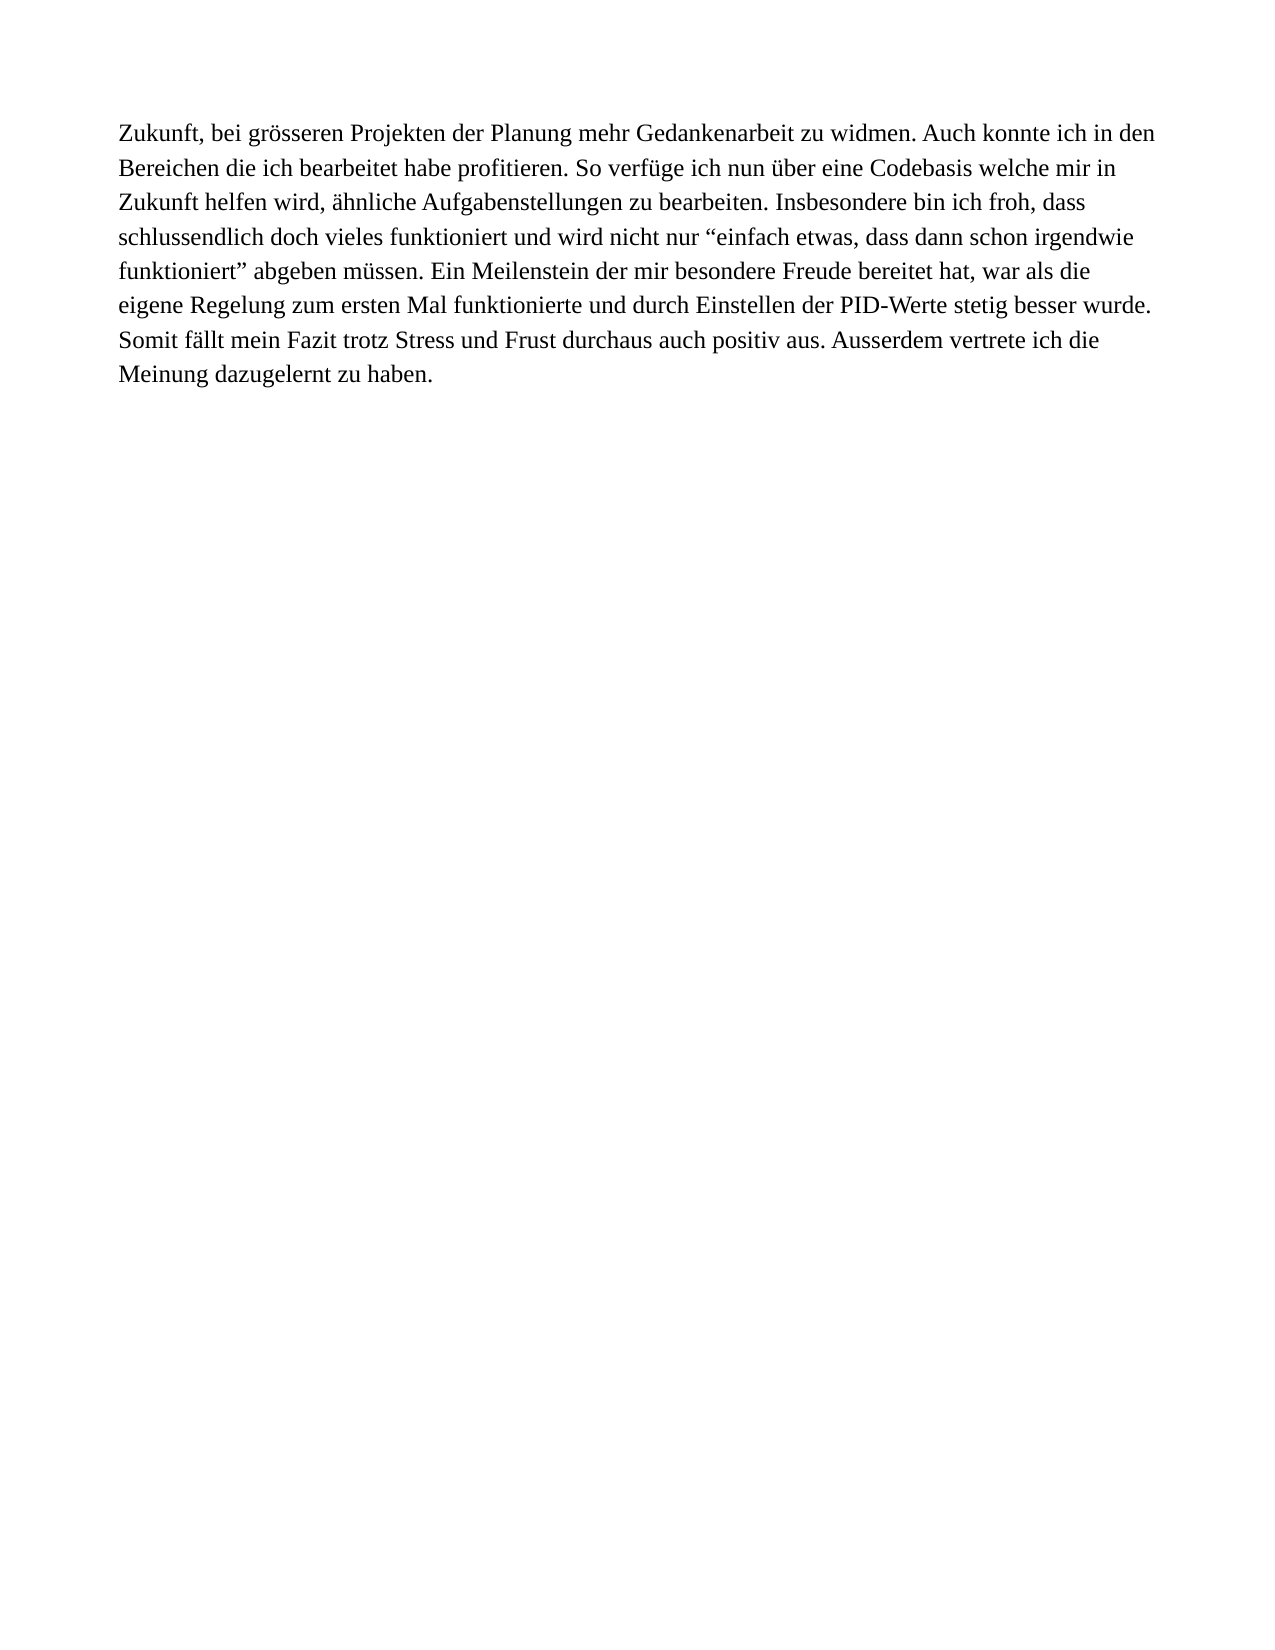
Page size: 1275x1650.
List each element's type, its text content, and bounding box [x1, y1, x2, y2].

text Zukunft, bei grösseren Projekten der Planung mehr Gedankenarbeit zu widmen. Auch konnte ich in den Bereichen die ich bearbeitet habe profitieren. So verfüge ich nun über eine Codebasis welche mir in Zukunft helfen wird, ähnliche Aufgabenstellungen zu bearbeiten. Insbesondere bin ich froh, dass schlussendlich doch vieles funktioniert und wird nicht nur “einfach etwas, dass dann schon irgendwie funktioniert” abgeben müssen. Ein Meilenstein der mir besondere Freude bereitet hat, war als die eigene Regelung zum ersten Mal funktionierte und durch Einstellen der PID-Werte stetig besser wurde. Somit fällt mein Fazit trotz Stress und Frust durchaus auch positiv aus. Ausserdem vertrete ich die Meinung dazugelernt zu haben. [118, 118, 1157, 388]
